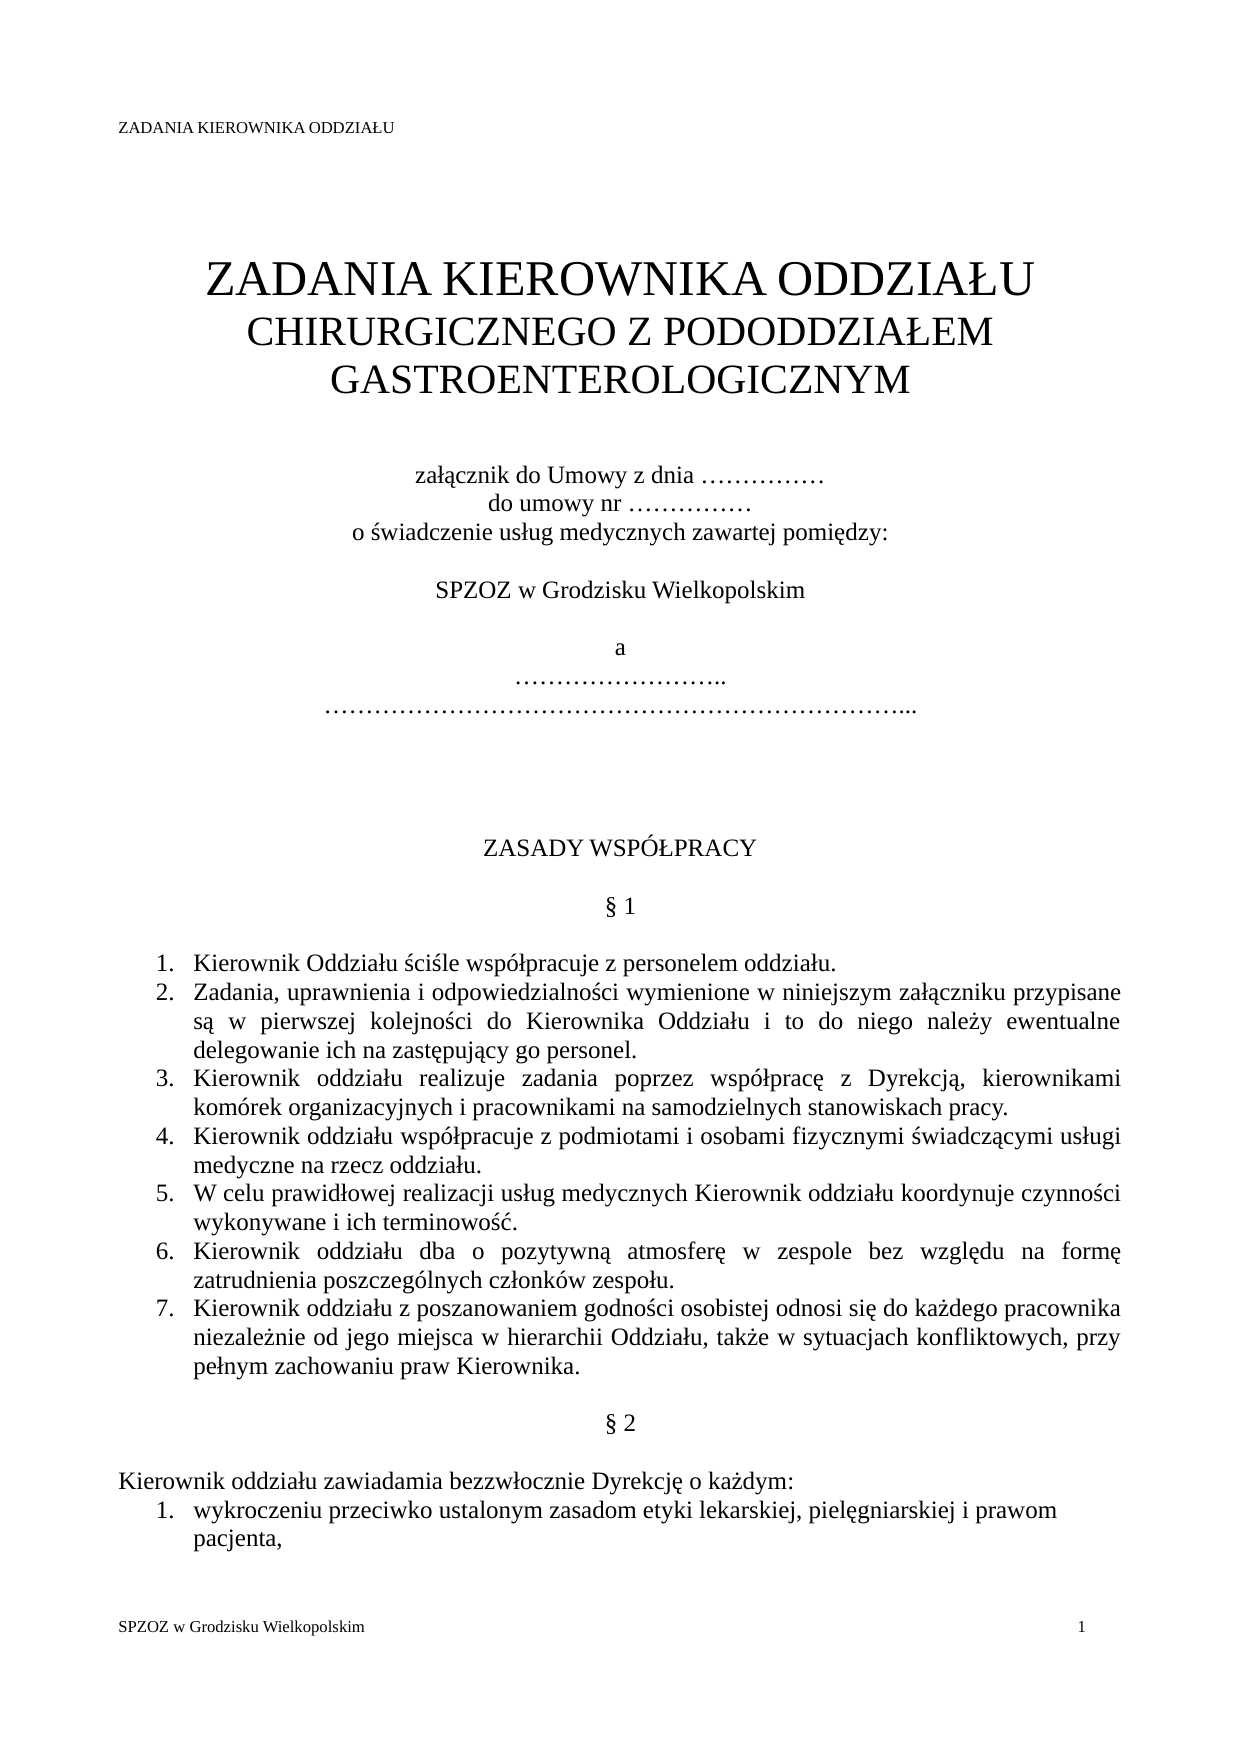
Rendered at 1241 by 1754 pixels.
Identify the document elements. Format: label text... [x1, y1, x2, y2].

text załącznik do Umowy z dnia …………… [118, 460, 1122, 488]
list wykroczeniu przeciwko ustalonym zasadom etyki lekarskiej, pielęgniarskiej i prawom pacjenta, [156, 1495, 1122, 1552]
list W celu prawidłowej realizacji usług medycznych Kierownik oddziału koordynuje czynności wykonywane i ich terminowość. [156, 1178, 1122, 1236]
list Kierownik oddziału dba o pozytywną atmosferę w zespole bez względu na formę zatrudnienia poszczególnych członków zespołu. [156, 1236, 1122, 1293]
text do umowy nr …………… [118, 488, 1122, 517]
text ZASADY WSPÓŁPRACY [118, 833, 1122, 862]
list Kierownik Oddziału ściśle współpracuje z personelem oddziału. [156, 948, 1122, 977]
text § 1 [118, 891, 1122, 920]
text Kierownik oddziału zawiadamia bezzwłocznie Dyrekcję o każdym: [118, 1466, 1122, 1495]
list Kierownik oddziału realizuje zadania poprzez współpracę z Dyrekcją, kierownikami komórek organizacyjnych i pracownikami na samodzielnych stanowiskach pracy. [156, 1063, 1122, 1121]
text o świadczenie usług medycznych zawartej pomiędzy: [118, 517, 1122, 546]
text …………………….. [118, 661, 1122, 690]
text ……………………………………………………………... [118, 690, 1122, 718]
text a [118, 632, 1122, 661]
text ZADANIA KIEROWNIKA ODDZIAŁU [118, 249, 1122, 306]
list Kierownik oddziału z poszanowaniem godności osobistej odnosi się do każdego pracownika niezależnie od jego miejsca w hierarchii Oddziału, także w sytuacjach konfliktowych, przy pełnym zachowaniu praw Kierownika. [156, 1293, 1122, 1380]
list Kierownik oddziału współpracuje z podmiotami i osobami fizycznymi świadczącymi usługi medyczne na rzecz oddziału. [156, 1121, 1122, 1178]
text CHIRURGICZNEGO Z PODODDZIAŁEM GASTROENTEROLOGICZNYM [118, 306, 1122, 402]
text § 2 [118, 1408, 1122, 1437]
text SPZOZ w Grodzisku Wielkopolskim [118, 575, 1122, 603]
list Zadania, uprawnienia i odpowiedzialności wymienione w niniejszym załączniku przypisane są w pierwszej kolejności do Kierownika Oddziału i to do niego należy ewentualne delegowanie ich na zastępujący go personel. [156, 977, 1122, 1063]
